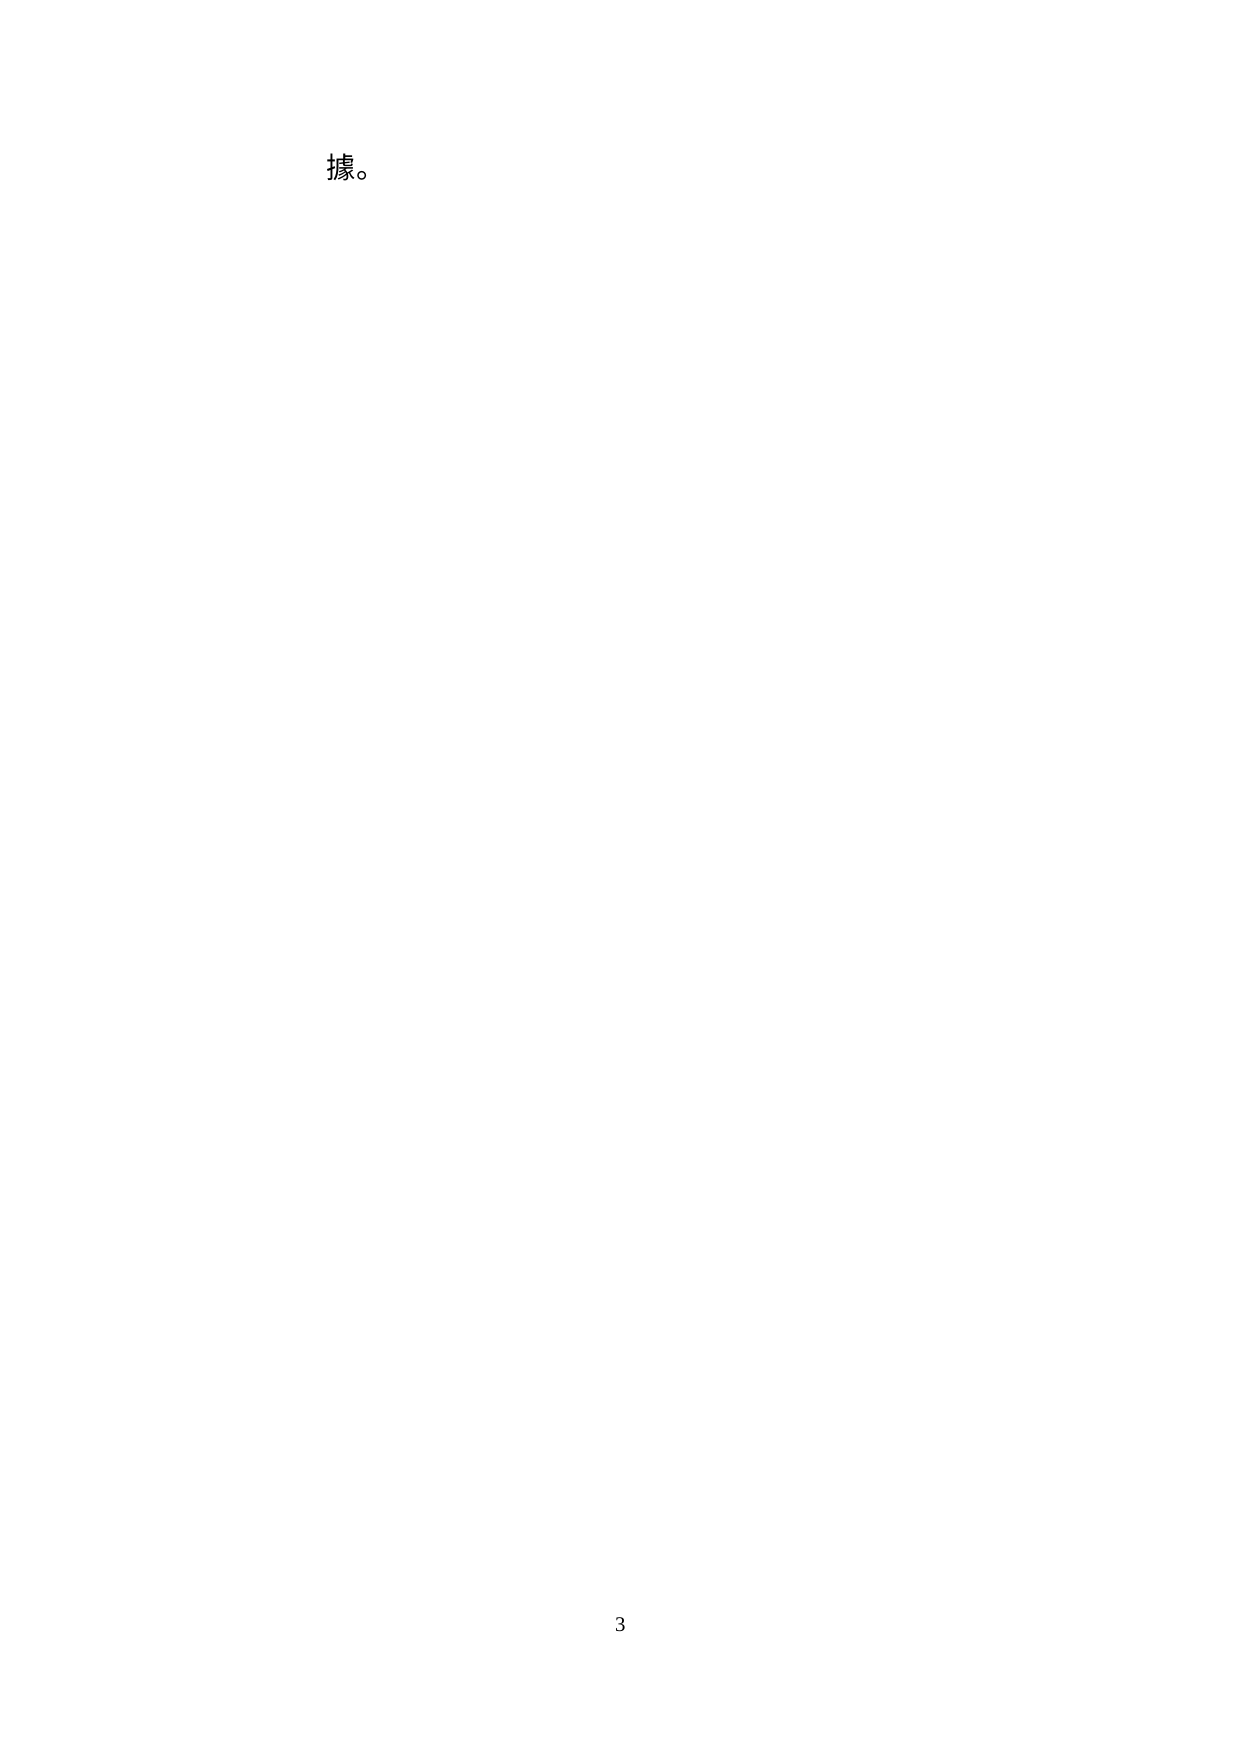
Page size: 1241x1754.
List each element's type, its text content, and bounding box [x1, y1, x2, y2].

list 本計畫考核事宜，由行政院人事行政局不定期至行政院及所屬各部、會、行、處、局、署、院、直轄市、縣（市）政府、省政府、省諮議會訪視執行情形，並將訪視結果簽報行政院瞭解，並於每年年終時，依其實際辦理情形，作為該機關（構）年終考評之重要參考依據。 [237, 150, 1053, 185]
